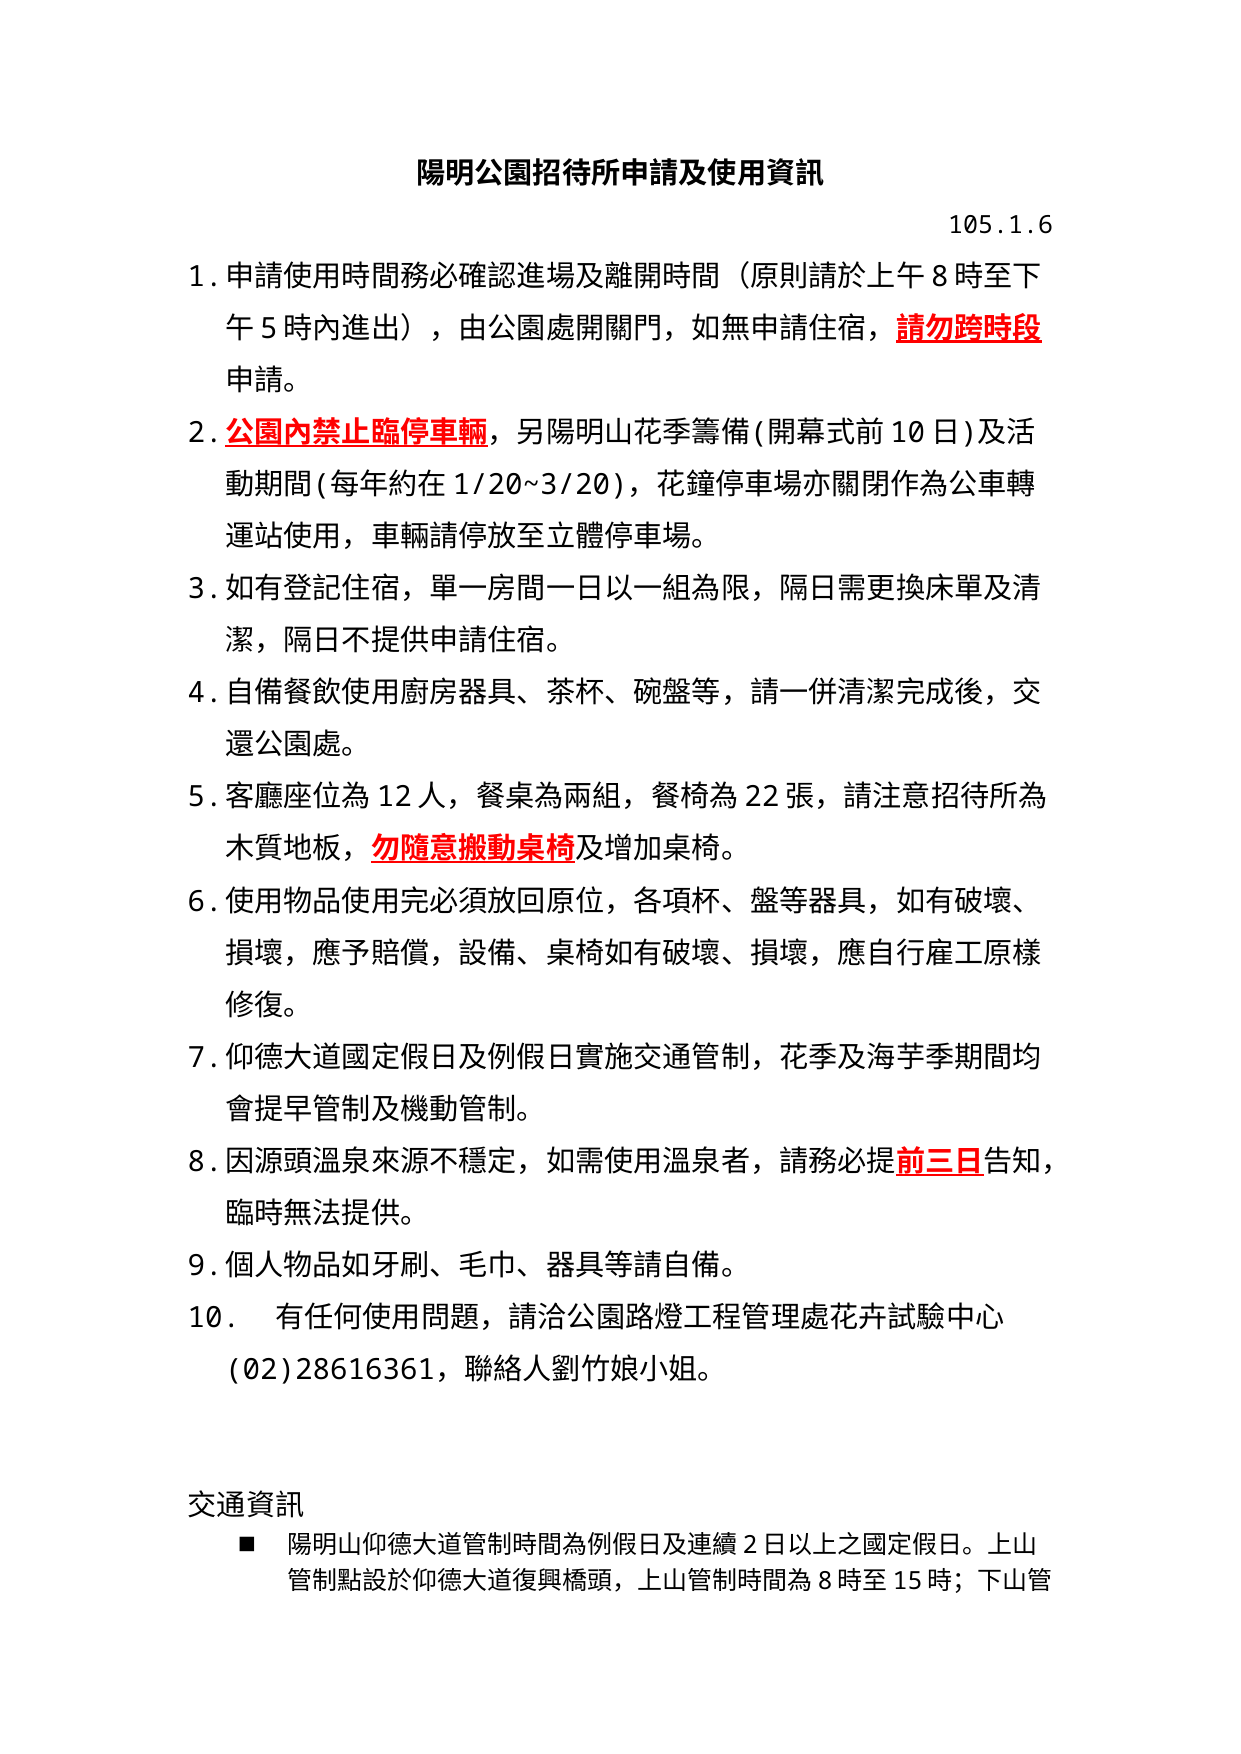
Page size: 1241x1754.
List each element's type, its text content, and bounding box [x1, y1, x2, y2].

text 陽明公園招待所申請及使用資訊 [187, 150, 1053, 192]
list 因源頭溫泉來源不穩定，如需使用溫泉者，請務必提前三日告知，臨時無法提供。 [187, 1130, 1053, 1234]
text 105.1.6 [187, 192, 1053, 244]
list 如有登記住宿，單一房間一日以一組為限，隔日需更換床單及清潔，隔日不提供申請住宿。 [187, 557, 1053, 661]
list 陽明山仰德大道管制時間為例假日及連續2日以上之國定假日。上山管制點設於仰德大道復興橋頭，上山管制時間為8時至15時；下山管制點為陽明路、陽明路一段43巷口（即教師研習中心站牌前一路口），下山管制時間為14時至18時。管制對象為無通行證之自用小客車，而大客車（含遊覽車）、計程車、貨車及懸掛「身心障礙號牌(車牌)」車輛不予管制。 [237, 1524, 1053, 1597]
list 仰德大道國定假日及例假日實施交通管制，花季及海芋季期間均會提早管制及機動管制。 [187, 1026, 1053, 1130]
list 申請使用時間務必確認進場及離開時間（原則請於上午8時至下午5時內進出），由公園處開關門，如無申請住宿，請勿跨時段申請。 [187, 244, 1053, 401]
list 有任何使用問題，請洽公園路燈工程管理處花卉試驗中心(02)28616361，聯絡人劉竹娘小姐。 [187, 1286, 1053, 1390]
list 客廳座位為12人，餐桌為兩組，餐椅為22張，請注意招待所為木質地板，勿隨意搬動桌椅及增加桌椅。 [187, 765, 1053, 869]
list 個人物品如牙刷、毛巾、器具等請自備。 [187, 1234, 1053, 1286]
list 自備餐飲使用廚房器具、茶杯、碗盤等，請一併清潔完成後，交還公園處。 [187, 661, 1053, 765]
list 公園內禁止臨停車輛，另陽明山花季籌備(開幕式前10日)及活動期間(每年約在1/20~3/20)，花鐘停車場亦關閉作為公車轉運站使用，車輛請停放至立體停車場。 [187, 401, 1053, 557]
list 使用物品使用完必須放回原位，各項杯、盤等器具，如有破壞、損壞，應予賠償，設備、桌椅如有破壞、損壞，應自行雇工原樣修復。 [187, 869, 1053, 1026]
text 交通資訊 [187, 1482, 1053, 1524]
